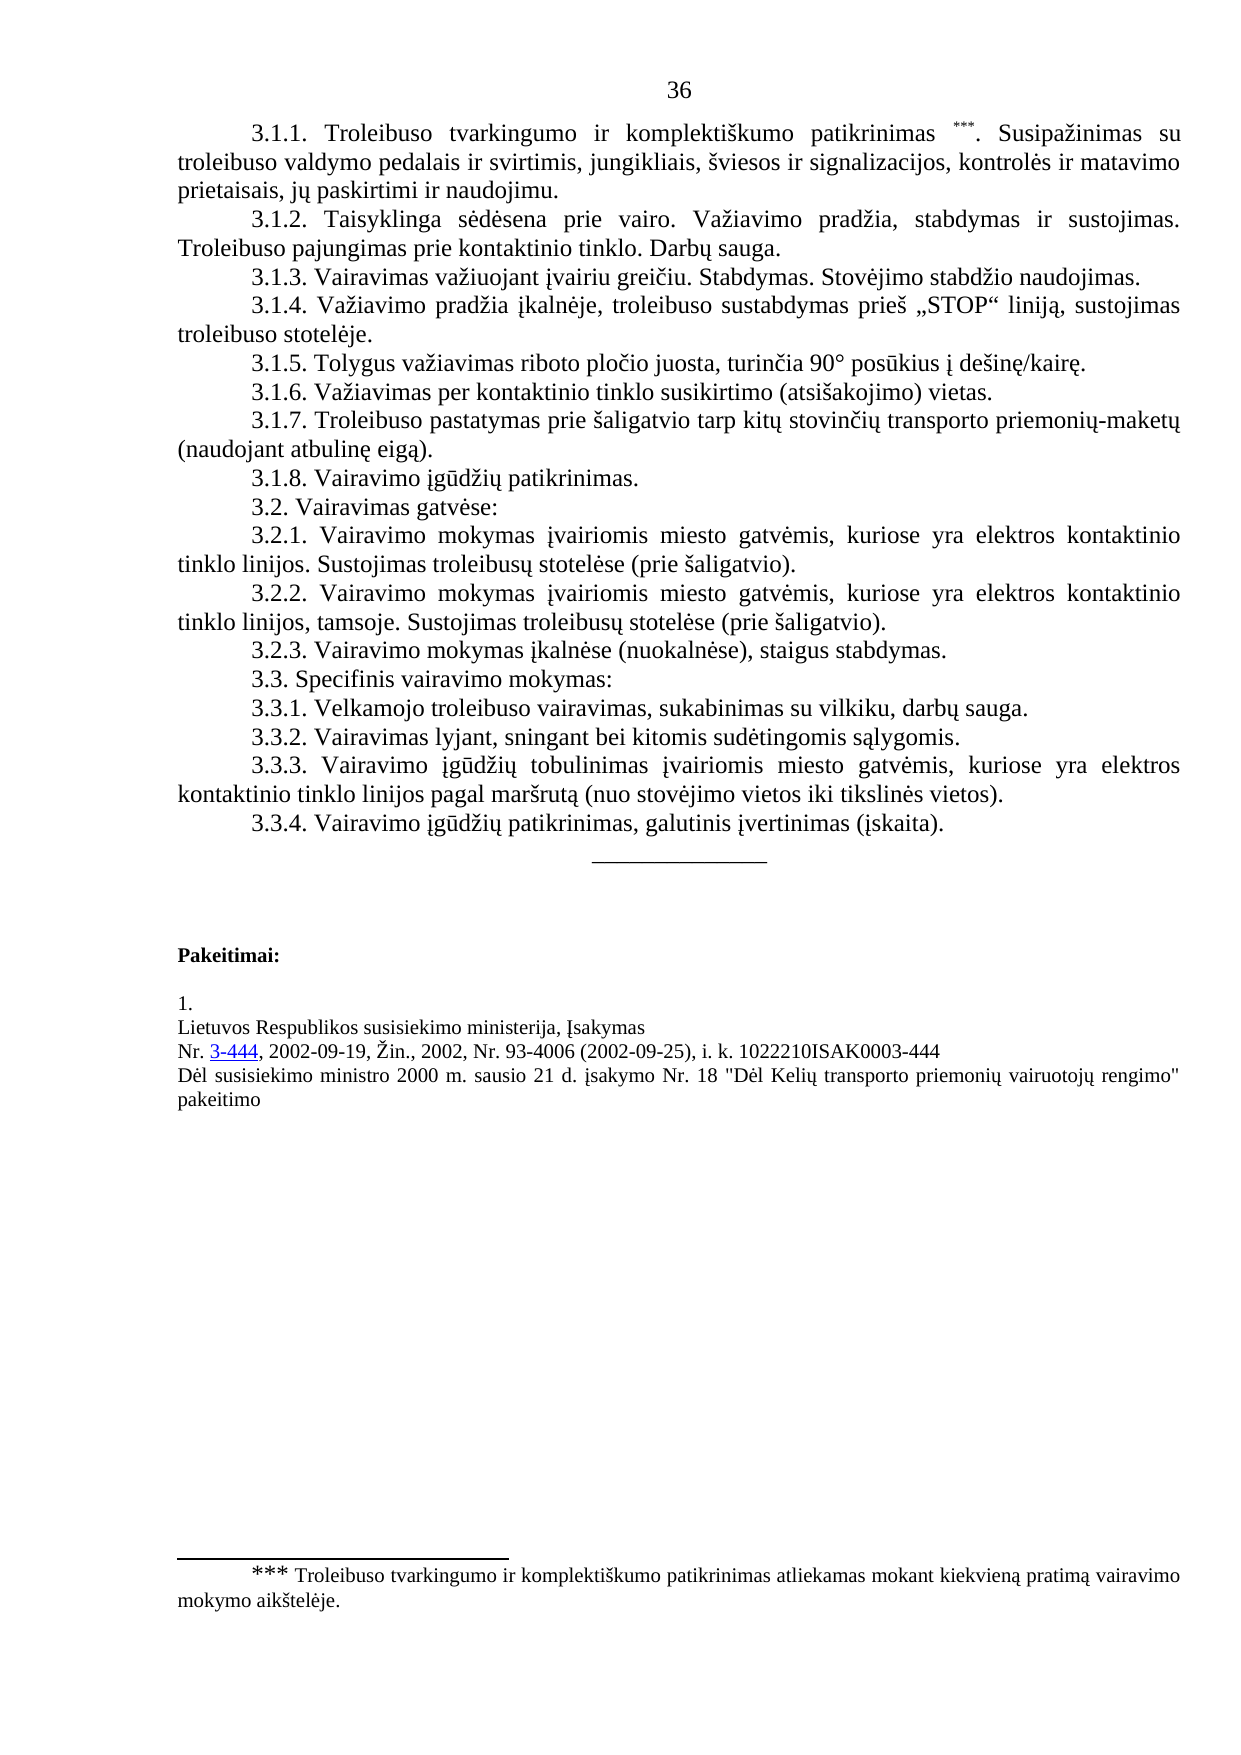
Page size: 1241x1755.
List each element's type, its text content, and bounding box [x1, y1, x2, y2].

text Lietuvos Respublikos susisiekimo ministerija, Įsakymas [177, 1015, 1181, 1039]
text 1. [177, 991, 1181, 1015]
text 3.2. Vairavimas gatvėse: [177, 492, 1181, 521]
text 3.1.1. Troleibuso tvarkingumo ir komplektiškumo patikrinimas . Susipažinimas su troleibuso valdymo pedalais ir svirtimis, jungikliais, šviesos ir signalizacijos, kontrolės ir matavimo prietaisais, jų paskirtimi ir naudojimu. [177, 118, 1181, 204]
text 3.2.3. Vairavimo mokymas įkalnėse (nuokalnėse), staigus stabdymas. [177, 636, 1181, 664]
text 3.1.3. Vairavimas važiuojant įvairiu greičiu. Stabdymas. Stovėjimo stabdžio naudojimas. [177, 262, 1181, 291]
text 3.2.2. Vairavimo mokymas įvairiomis miesto gatvėmis, kuriose yra elektros kontaktinio tinklo linijos, tamsoje. Sustojimas troleibusų stotelėse (prie šaligatvio). [177, 578, 1181, 636]
text 3.3.1. Velkamojo troleibuso vairavimas, sukabinimas su vilkiku, darbų sauga. [177, 693, 1181, 722]
text 3.2.1. Vairavimo mokymas įvairiomis miesto gatvėmis, kuriose yra elektros kontaktinio tinklo linijos. Sustojimas troleibusų stotelėse (prie šaligatvio). [177, 521, 1181, 578]
text Troleibuso tvarkingumo ir komplektiškumo patikrinimas atliekamas mokant kiekvieną pratimą vairavimo mokymo aikštelėje. [177, 1559, 1181, 1612]
text ______________ [177, 837, 1181, 866]
text 3.1.7. Troleibuso pastatymas prie šaligatvio tarp kitų stovinčių transporto priemonių-maketų (naudojant atbulinę eigą). [177, 406, 1181, 463]
text 3.3.3. Vairavimo įgūdžių tobulinimas įvairiomis miesto gatvėmis, kuriose yra elektros kontaktinio tinklo linijos pagal maršrutą (nuo stovėjimo vietos iki tikslinės vietos). [177, 751, 1181, 808]
text 3.1.2. Taisyklinga sėdėsena prie vairo. Važiavimo pradžia, stabdymas ir sustojimas. Troleibuso pajungimas prie kontaktinio tinklo. Darbų sauga. [177, 204, 1181, 262]
text 3.1.6. Važiavimas per kontaktinio tinklo susikirtimo (atsišakojimo) vietas. [177, 377, 1181, 406]
text Pakeitimai: [177, 942, 1181, 967]
text 3.1.5. Tolygus važiavimas riboto pločio juosta, turinčia 90° posūkius į dešinę/kairę. [177, 348, 1181, 377]
text 3.3.2. Vairavimas lyjant, sningant bei kitomis sudėtingomis sąlygomis. [177, 722, 1181, 751]
text 3.3. Specifinis vairavimo mokymas: [177, 664, 1181, 693]
text 3.3.4. Vairavimo įgūdžių patikrinimas, galutinis įvertinimas (įskaita). [177, 808, 1181, 837]
text Dėl susisiekimo ministro 2000 m. sausio 21 d. įsakymo Nr. 18 "Dėl Kelių transporto priemonių vairuotojų rengimo" pakeitimo [177, 1063, 1181, 1111]
text Nr. 3-444, 2002-09-19, Žin., 2002, Nr. 93-4006 (2002-09-25), i. k. 1022210ISAK0003-444 [177, 1039, 1181, 1063]
text 3.1.4. Važiavimo pradžia įkalnėje, troleibuso sustabdymas prieš „STOP“ liniją, sustojimas troleibuso stotelėje. [177, 291, 1181, 348]
text 3.1.8. Vairavimo įgūdžių patikrinimas. [177, 463, 1181, 492]
